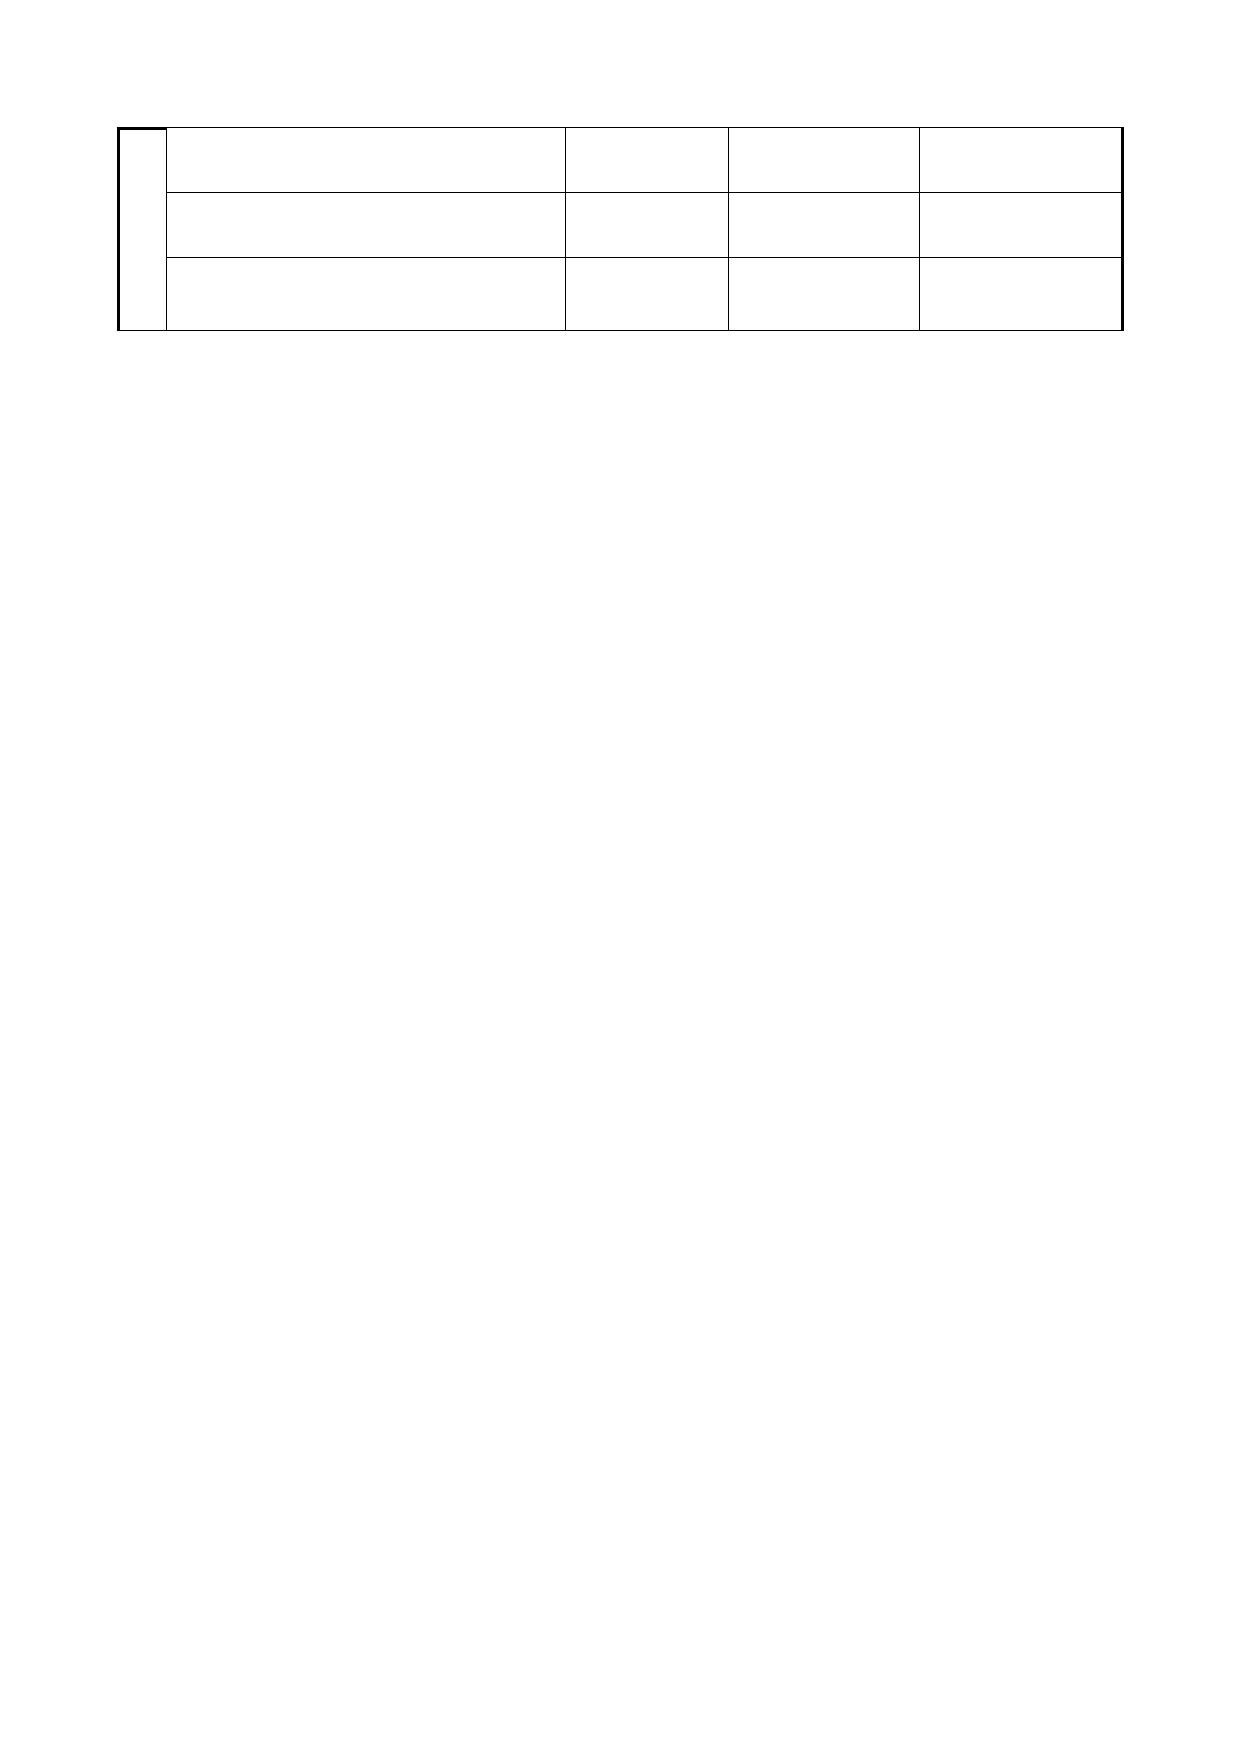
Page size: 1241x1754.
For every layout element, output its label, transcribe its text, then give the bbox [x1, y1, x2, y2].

table_cell [566, 128, 728, 192]
table_cell [566, 258, 728, 330]
table_cell [167, 128, 565, 192]
table_cell 經歷 [120, 130, 166, 330]
table_cell [729, 128, 919, 192]
table_cell [566, 193, 728, 257]
table_cell [729, 258, 919, 330]
table_cell [920, 193, 1121, 257]
table_cell [167, 258, 565, 330]
table_cell [167, 193, 565, 257]
table_cell [920, 128, 1121, 192]
table_cell [729, 193, 919, 257]
table_cell [920, 258, 1121, 330]
